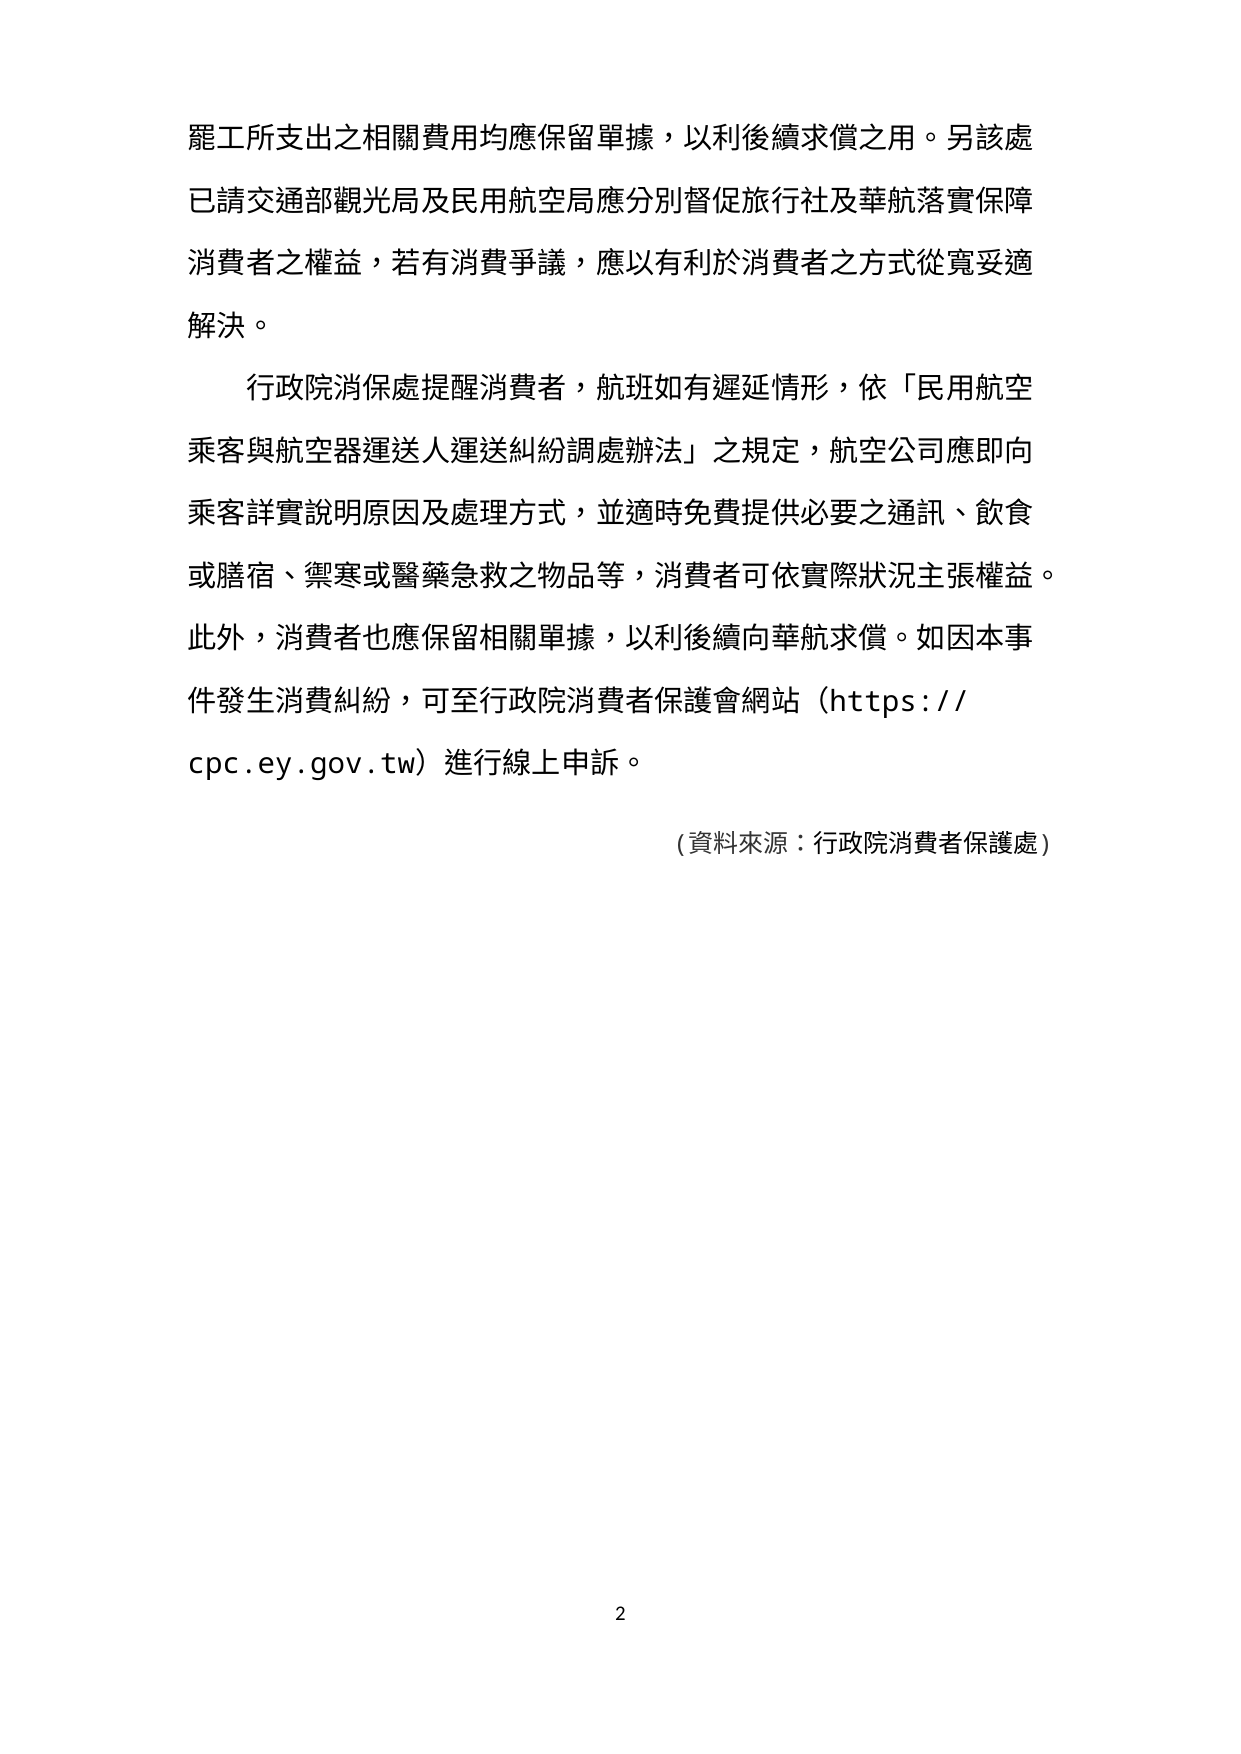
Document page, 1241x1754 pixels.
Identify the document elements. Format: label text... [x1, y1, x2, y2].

text (資料來源：行政院消費者保護處) [187, 800, 1053, 863]
text 罷工所支出之相關費用均應保留單據，以利後續求償之用。另該處已請交通部觀光局及民用航空局應分別督促旅行社及華航落實保障消費者之權益，若有消費爭議，應以有利於消費者之方式從寬妥適解決。 [187, 94, 1053, 344]
text 行政院消保處提醒消費者，航班如有遲延情形，依「民用航空乘客與航空器運送人運送糾紛調處辦法」之規定，航空公司應即向乘客詳實說明原因及處理方式，並適時免費提供必要之通訊、飲食或膳宿、禦寒或醫藥急救之物品等，消費者可依實際狀況主張權益。此外，消費者也應保留相關單據，以利後續向華航求償。如因本事件發生消費糾紛，可至行政院消費者保護會網站（https://cpc.ey.gov.tw）進行線上申訴。 [187, 344, 1053, 782]
